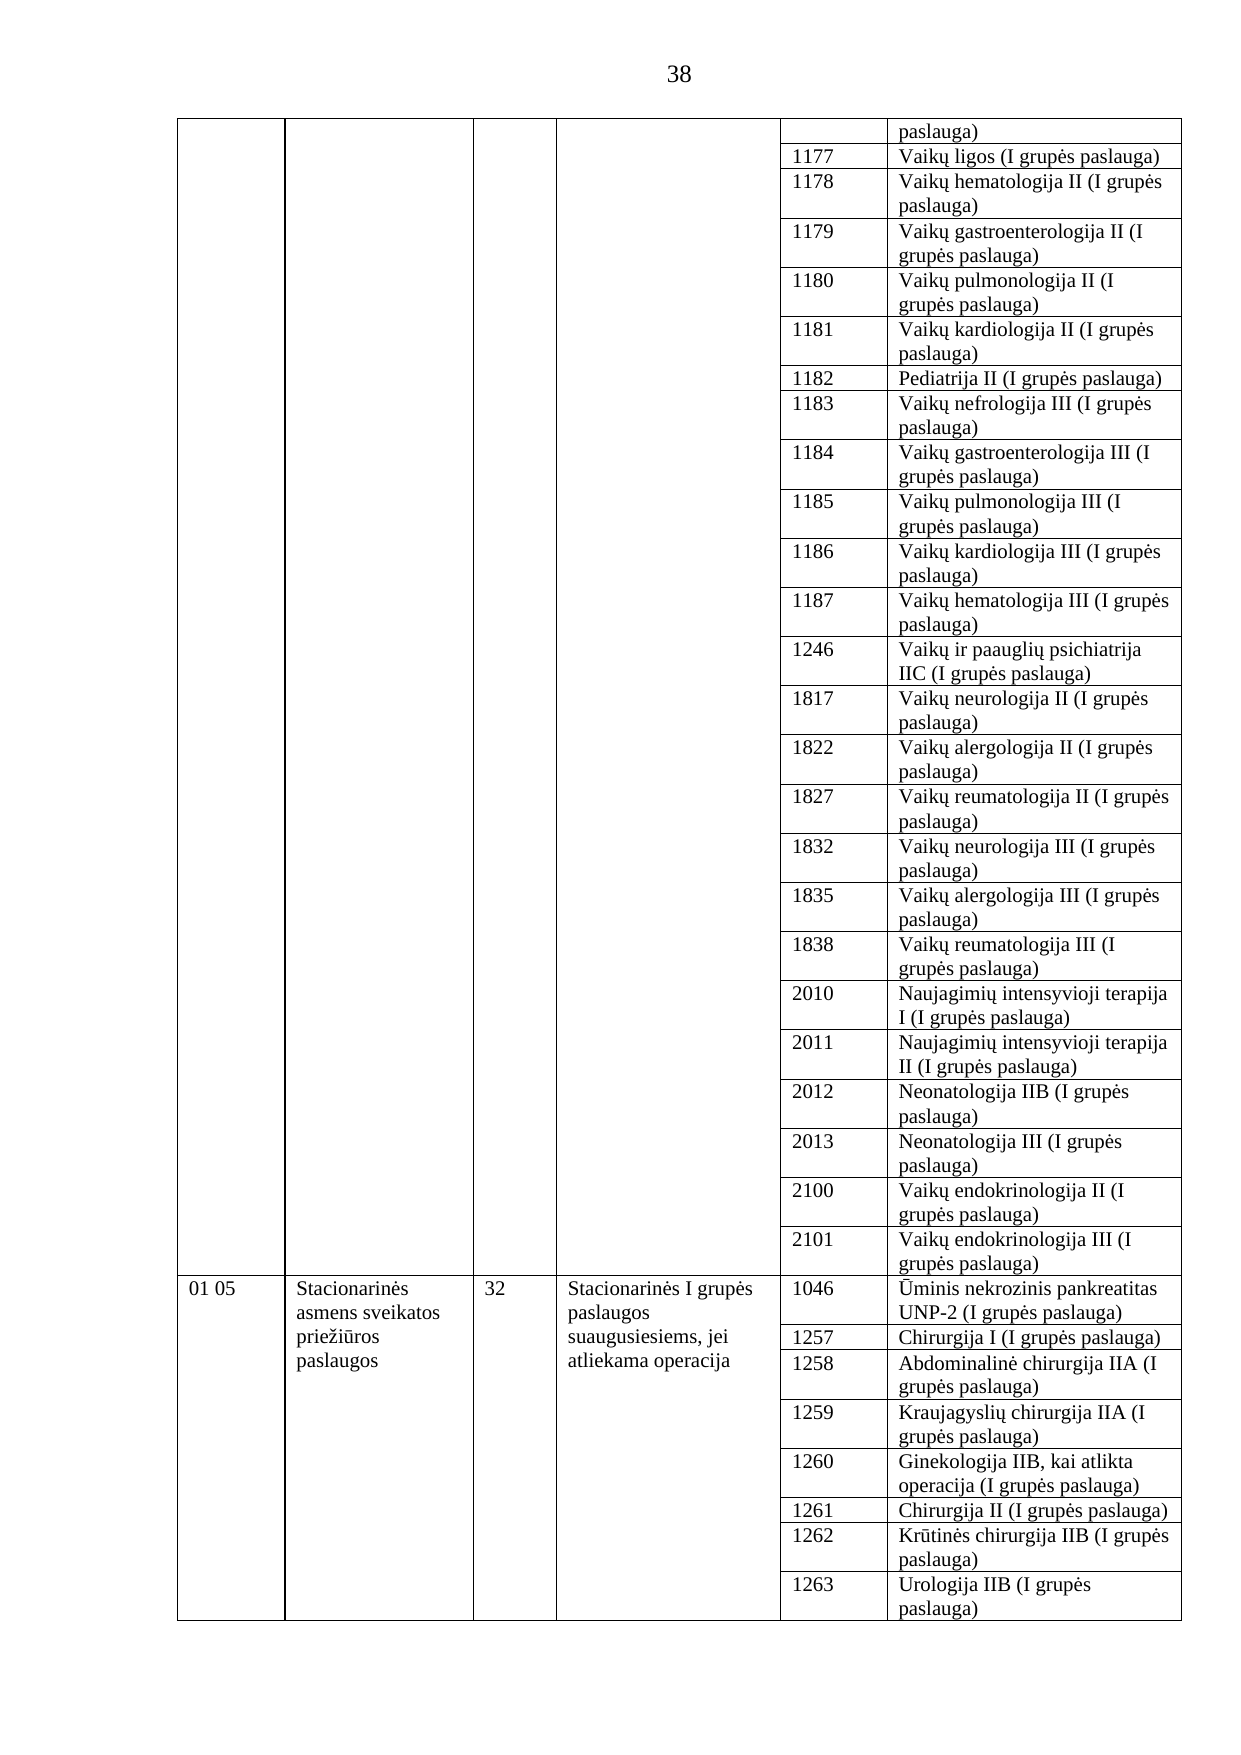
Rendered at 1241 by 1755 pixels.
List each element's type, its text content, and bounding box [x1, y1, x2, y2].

table_cell Vaikų reumatologija II (I grupės paslauga) [888, 785, 1181, 833]
table_cell Pediatrija II (I grupės paslauga) [888, 366, 1181, 390]
table_cell 1185 [781, 490, 887, 538]
table_cell 01 05 [178, 1276, 284, 1620]
table_cell Abdominalinė chirurgija IIA (I grupės paslauga) [888, 1350, 1181, 1398]
table_cell Stacionarinės I grupės paslaugos suaugusiesiems, jei atliekama operacija [557, 1276, 780, 1620]
table_cell [286, 119, 473, 1275]
table_cell 1262 [781, 1523, 887, 1571]
table_cell Vaikų gastroenterologija II (I grupės paslauga) [888, 219, 1181, 267]
table_cell 1263 [781, 1572, 887, 1620]
table_cell 1046 [781, 1276, 887, 1324]
table_cell Neonatologija III (I grupės paslauga) [888, 1129, 1181, 1177]
table_cell 2010 [781, 981, 887, 1029]
table_cell Ūminis nekrozinis pankreatitas UNP-2 (I grupės paslauga) [888, 1276, 1181, 1324]
table_cell 32 [474, 1276, 556, 1620]
table_cell Stacionarinės asmens sveikatos priežiūros paslaugos [286, 1276, 473, 1620]
table_cell [781, 119, 887, 143]
table_cell 1177 [781, 144, 887, 168]
table_cell 1180 [781, 268, 887, 316]
table_cell Vaikų endokrinologija III (I grupės paslauga) [888, 1227, 1181, 1275]
table_cell 2011 [781, 1030, 887, 1078]
table_cell 2101 [781, 1227, 887, 1275]
table_cell 1261 [781, 1498, 887, 1522]
table_cell paslauga) [888, 119, 1181, 143]
table_cell Vaikų gastroenterologija III (I grupės paslauga) [888, 440, 1181, 488]
table_cell 1258 [781, 1350, 887, 1398]
table_cell 1835 [781, 883, 887, 931]
table_cell Urologija IIB (I grupės paslauga) [888, 1572, 1181, 1620]
table_cell 1181 [781, 317, 887, 365]
table_cell Naujagimių intensyvioji terapija II (I grupės paslauga) [888, 1030, 1181, 1078]
table_cell 1822 [781, 735, 887, 783]
table_cell Vaikų hematologija III (I grupės paslauga) [888, 588, 1181, 636]
table_cell 1260 [781, 1449, 887, 1497]
table_cell [474, 119, 556, 1275]
table_cell Chirurgija I (I grupės paslauga) [888, 1325, 1181, 1349]
table_cell Naujagimių intensyvioji terapija I (I grupės paslauga) [888, 981, 1181, 1029]
table_cell Krūtinės chirurgija IIB (I grupės paslauga) [888, 1523, 1181, 1571]
table_cell [178, 119, 284, 1275]
table_cell Vaikų endokrinologija II (I grupės paslauga) [888, 1178, 1181, 1226]
table_cell Vaikų nefrologija III (I grupės paslauga) [888, 391, 1181, 439]
table_cell Vaikų kardiologija III (I grupės paslauga) [888, 539, 1181, 587]
table_cell 2013 [781, 1129, 887, 1177]
table_cell 1183 [781, 391, 887, 439]
table_cell 1259 [781, 1400, 887, 1448]
table_cell [557, 119, 780, 1275]
table_cell 1838 [781, 932, 887, 980]
table_cell Vaikų ir paauglių psichiatrija IIC (I grupės paslauga) [888, 637, 1181, 685]
table_cell Neonatologija IIB (I grupės paslauga) [888, 1080, 1181, 1128]
table_cell Vaikų ligos (I grupės paslauga) [888, 144, 1181, 168]
table_cell Vaikų pulmonologija II (I grupės paslauga) [888, 268, 1181, 316]
table_cell 1827 [781, 785, 887, 833]
table_cell Vaikų neurologija II (I grupės paslauga) [888, 686, 1181, 734]
table_cell 1178 [781, 169, 887, 217]
table_cell 1182 [781, 366, 887, 390]
table_cell Vaikų hematologija II (I grupės paslauga) [888, 169, 1181, 217]
table_cell 1186 [781, 539, 887, 587]
table_cell Vaikų kardiologija II (I grupės paslauga) [888, 317, 1181, 365]
table_cell 1817 [781, 686, 887, 734]
table_cell 2100 [781, 1178, 887, 1226]
table_cell 2012 [781, 1080, 887, 1128]
table_cell Vaikų neurologija III (I grupės paslauga) [888, 834, 1181, 882]
table_cell 1179 [781, 219, 887, 267]
table_cell Vaikų alergologija II (I grupės paslauga) [888, 735, 1181, 783]
table_cell 1187 [781, 588, 887, 636]
table_cell Vaikų alergologija III (I grupės paslauga) [888, 883, 1181, 931]
table_cell Vaikų pulmonologija III (I grupės paslauga) [888, 490, 1181, 538]
table_cell 1257 [781, 1325, 887, 1349]
table_cell Kraujagyslių chirurgija IIA (I grupės paslauga) [888, 1400, 1181, 1448]
table_cell 1832 [781, 834, 887, 882]
table_cell 1246 [781, 637, 887, 685]
table_cell Ginekologija IIB, kai atlikta operacija (I grupės paslauga) [888, 1449, 1181, 1497]
table_cell Chirurgija II (I grupės paslauga) [888, 1498, 1181, 1522]
table_cell Vaikų reumatologija III (I grupės paslauga) [888, 932, 1181, 980]
table_cell 1184 [781, 440, 887, 488]
